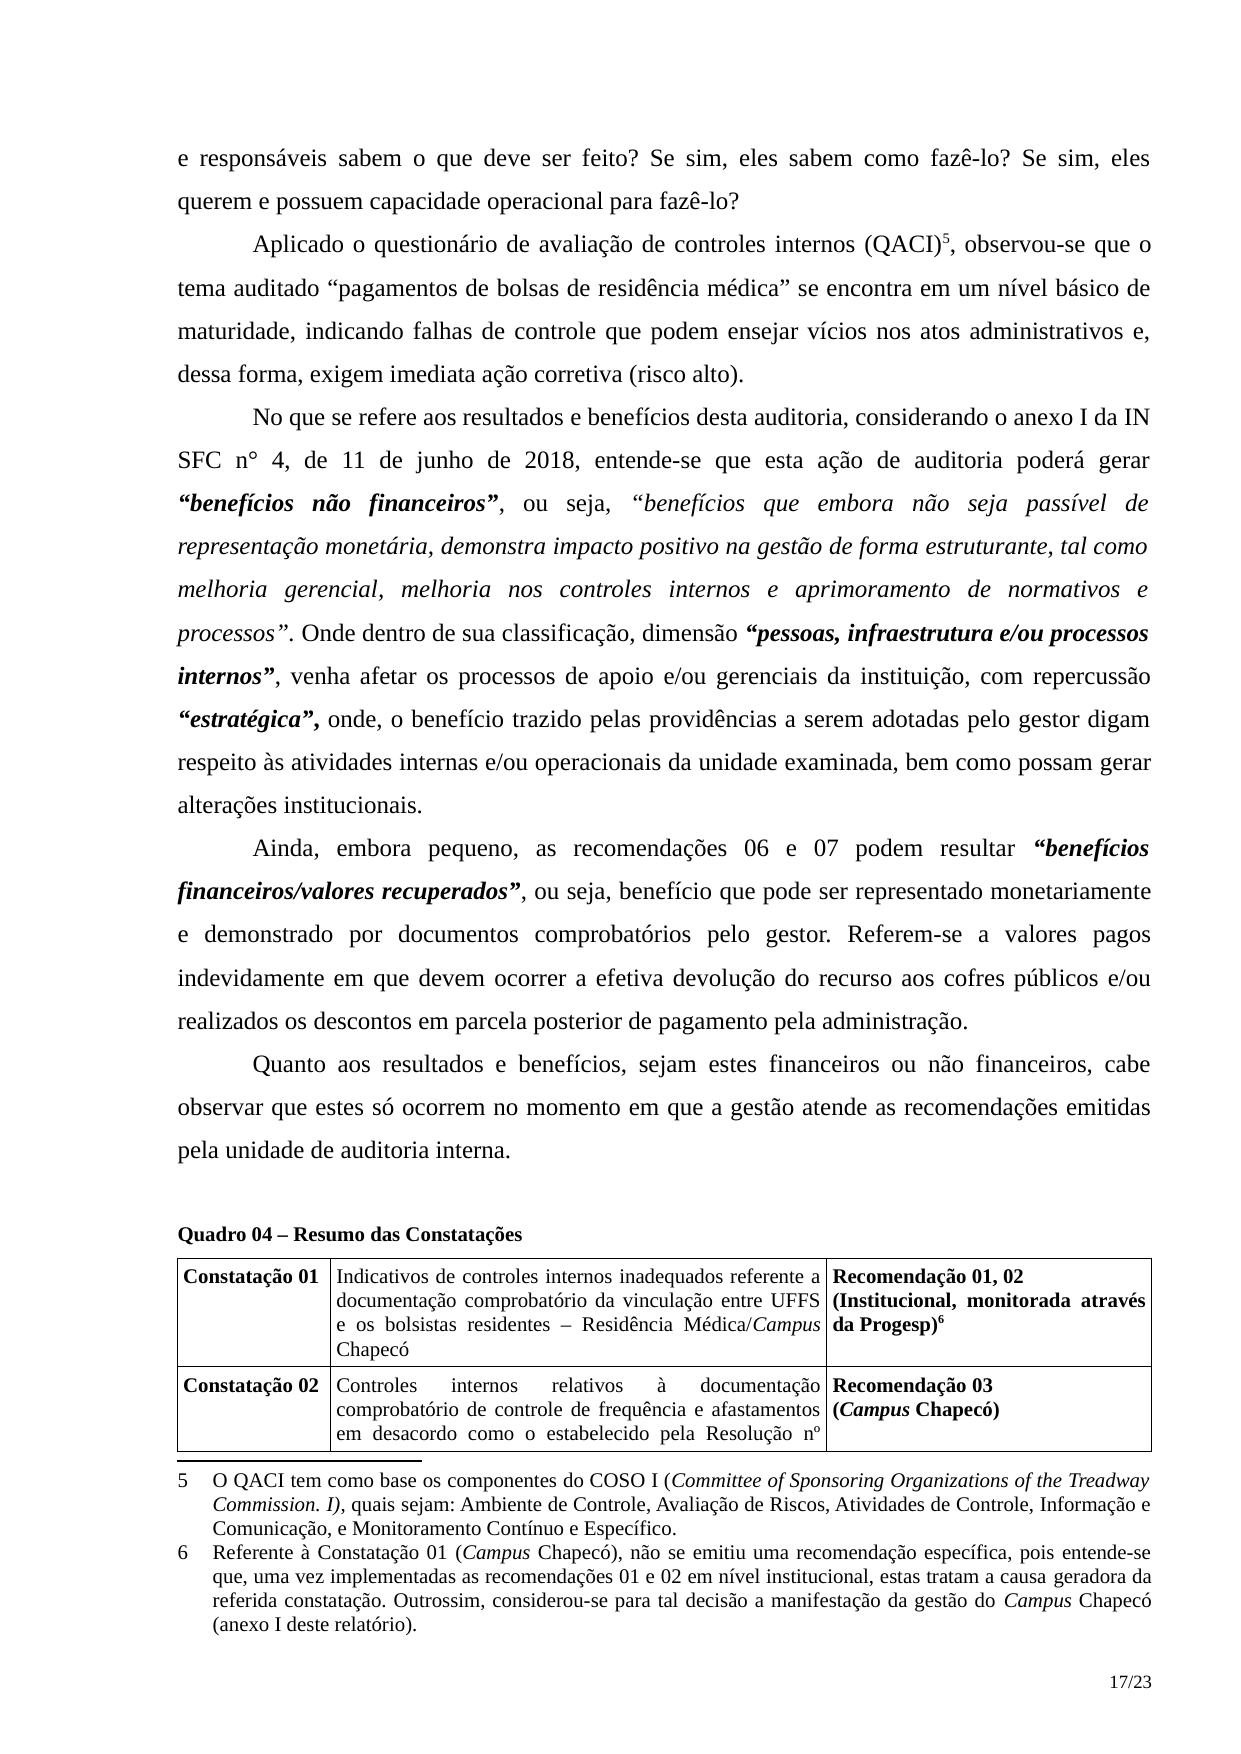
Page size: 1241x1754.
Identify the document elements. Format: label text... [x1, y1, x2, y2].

table_header Indicativos de controles internos inadequados referente a documentação comprobatório da vinculação entre UFFS e os bolsistas residentes – Residência Médica/Campus Chapecó [331, 1259, 826, 1366]
table_header Recomendação 01, 02 (Institucional, monitorada através da Progesp) [827, 1259, 1151, 1366]
text O QACI tem como base os componentes do COSO I (Committee of Sponsoring Organizations of the Treadway Commission. I), quais sejam: Ambiente de Controle, Avaliação de Riscos, Atividades de Controle, Informação e Comunicação, e Monitoramento Contínuo e Específico. [177, 1467, 1152, 1540]
table_cell Constatação 02 [178, 1367, 330, 1451]
text Aplicado o questionário de avaliação de controles internos (QACI), observou-se que o tema auditado “pagamentos de bolsas de residência médica” se encontra em um nível básico de maturidade, indicando falhas de controle que podem ensejar vícios nos atos administrativos e, dessa forma, exigem imediata ação corretiva (risco alto). [177, 229, 1152, 388]
text Quadro 04 – Resumo das Constatações [177, 1221, 1152, 1246]
text Ainda, embora pequeno, as recomendações 06 e 07 podem resultar “benefícios financeiros/valores recuperados”, ou seja, benefício que pode ser representado monetariamente e demonstrado por documentos comprobatórios pelo gestor. Referem-se a valores pagos indevidamente em que devem ocorrer a efetiva devolução do recurso aos cofres públicos e/ou realizados os descontos em parcela posterior de pagamento pela administração. [177, 833, 1152, 1034]
table_header Constatação 01 [178, 1259, 330, 1366]
text e responsáveis sabem o que deve ser feito? Se sim, eles sabem como fazê-lo? Se sim, eles querem e possuem capacidade operacional para fazê-lo? [177, 143, 1152, 215]
table_cell Recomendação 03 (Campus Chapecó) [827, 1367, 1151, 1451]
text No que se refere aos resultados e benefícios desta auditoria, considerando o anexo I da IN SFC n° 4, de 11 de junho de 2018, entende-se que esta ação de auditoria poderá gerar “benefícios não financeiros”, ou seja, “benefícios que embora não seja passível de representação monetária, demonstra impacto positivo na gestão de forma estruturante, tal como melhoria gerencial, melhoria nos controles internos e aprimoramento de normativos e processos”. Onde dentro de sua classificação, dimensão “pessoas, infraestrutura e/ou processos internos”, venha afetar os processos de apoio e/ou gerenciais da instituição, com repercussão “estratégica”, onde, o benefício trazido pelas providências a serem adotadas pelo gestor digam respeito às atividades internas e/ou operacionais da unidade examinada, bem como possam gerar alterações institucionais. [177, 402, 1152, 819]
table_cell Controles internos relativos à documentação comprobatório de controle de frequência e afastamentos em desacordo como o estabelecido pela Resolução nº [331, 1367, 826, 1451]
text Quanto aos resultados e benefícios, sejam estes financeiros ou não financeiros, cabe observar que estes só ocorrem no momento em que a gestão atende as recomendações emitidas pela unidade de auditoria interna. [177, 1049, 1152, 1164]
